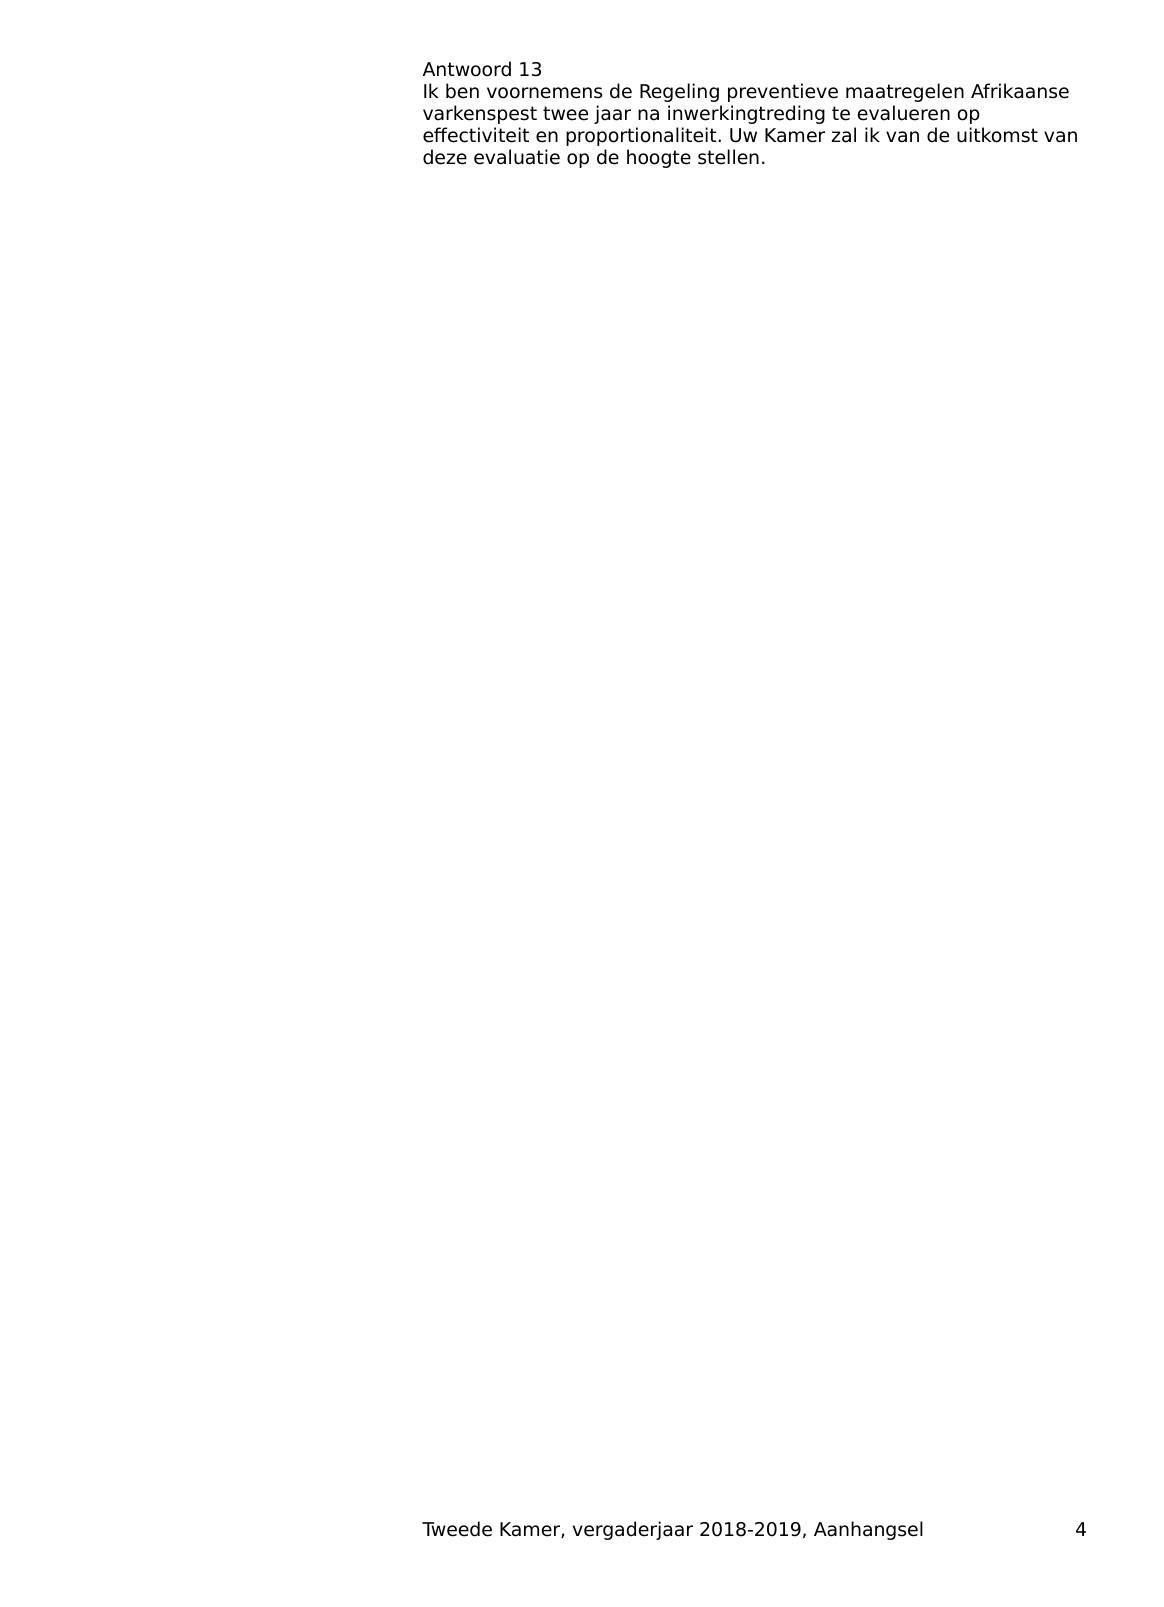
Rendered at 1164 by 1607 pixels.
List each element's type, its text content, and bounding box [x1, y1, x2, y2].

text Ik ben voornemens de Regeling preventieve maatregelen Afrikaanse varkenspest twee jaar na inwerkingtreding te evalueren op effectiviteit en proportionaliteit. Uw Kamer zal ik van de uitkomst van deze evaluatie op de hoogte stellen. [422, 81, 1087, 169]
text Antwoord 13 [422, 59, 1087, 81]
